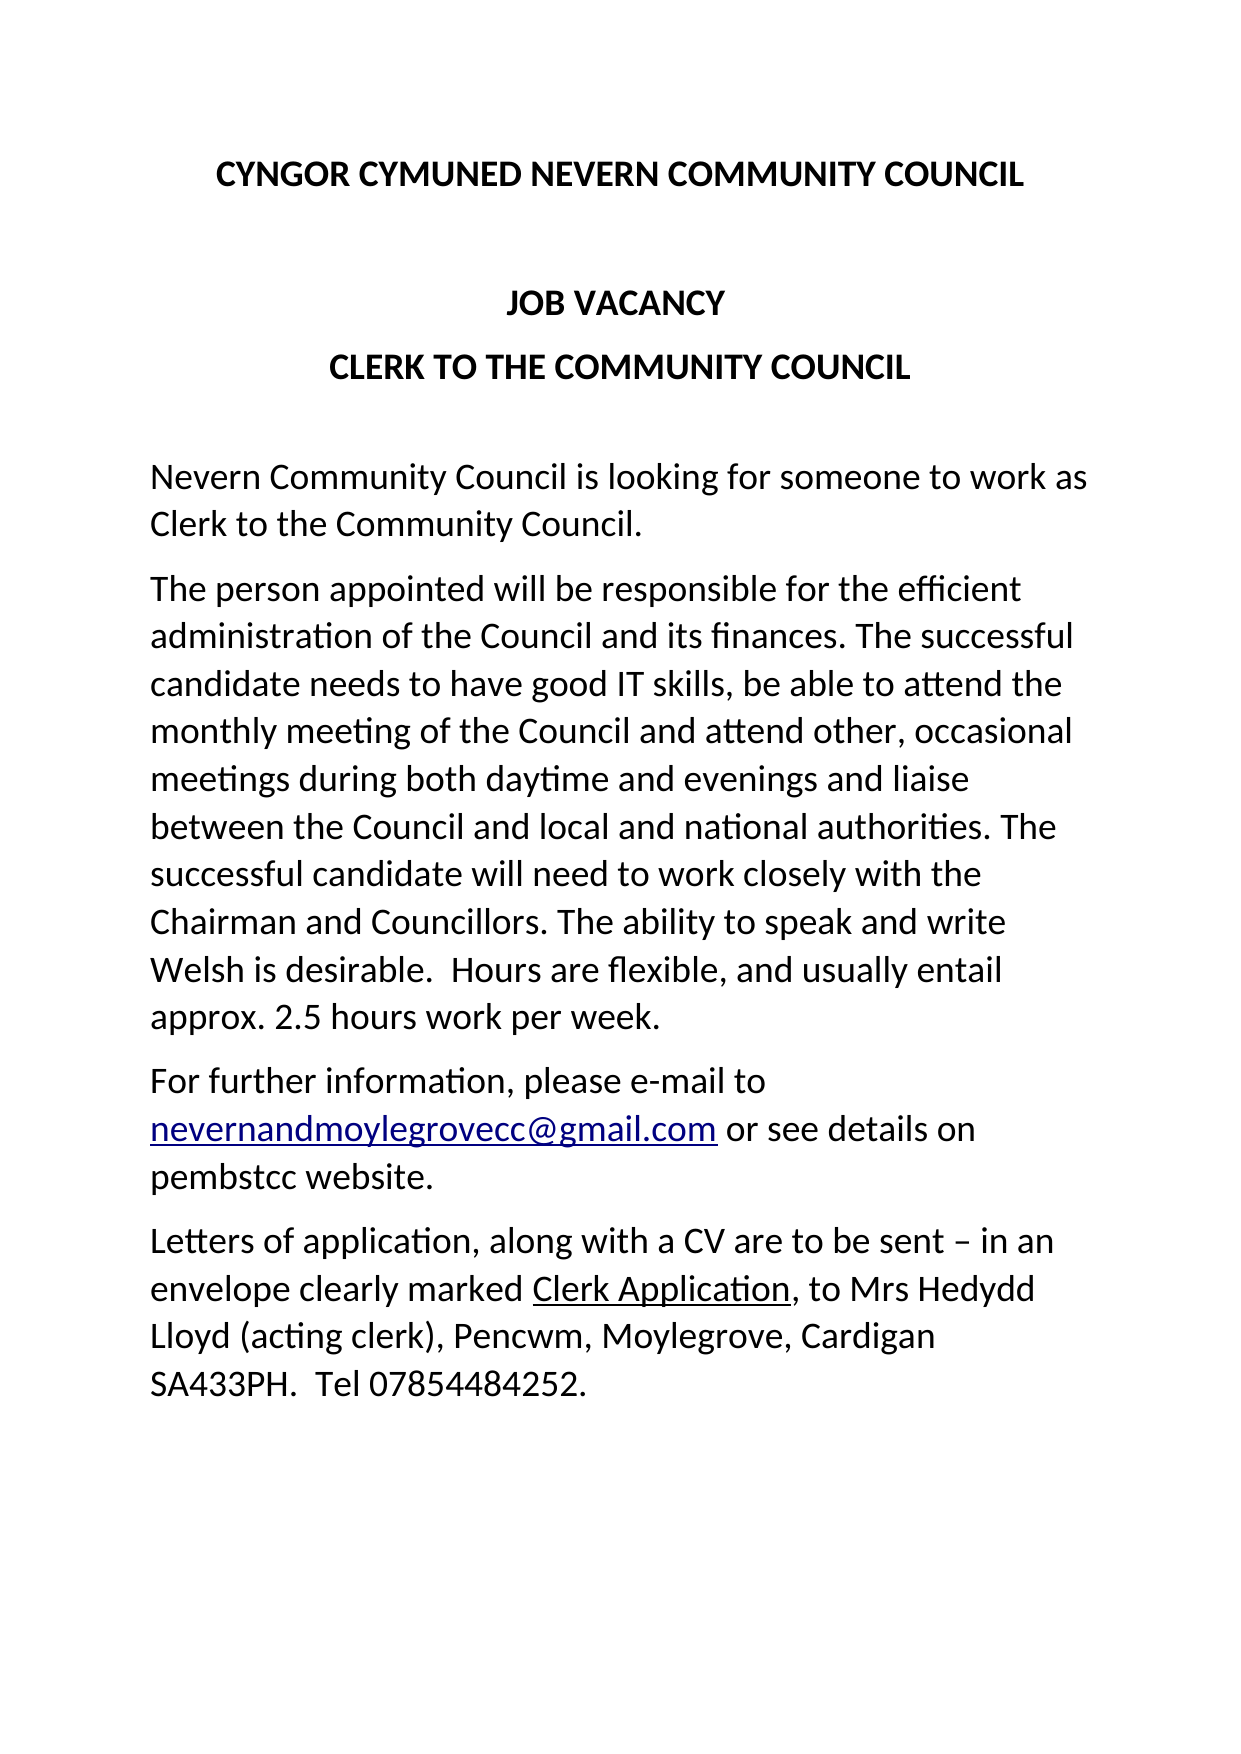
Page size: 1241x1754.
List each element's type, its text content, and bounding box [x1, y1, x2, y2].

text CYNGOR CYMUNED NEVERN COMMUNITY COUNCIL [150, 150, 1090, 196]
text CLERK TO THE COMMUNITY COUNCIL [150, 343, 1090, 389]
text The person appointed will be responsible for the efficient administration of the Council and its finances. The successful candidate needs to have good IT skills, be able to attend the monthly meeting of the Council and attend other, occasional meetings during both daytime and evenings and liaise between the Council and local and national authorities. The successful candidate will need to work closely with the Chairman and Councillors. The ability to speak and write Welsh is desirable. Hours are flexible, and usually entail approx. 2.5 hours work per week. [150, 565, 1090, 1039]
text Nevern Community Council is looking for someone to work as Clerk to the Community Council. [150, 453, 1090, 546]
text Letters of application, along with a CV are to be sent – in an envelope clearly marked Clerk Application, to Mrs Hedydd Lloyd (acting clerk), Pencwm, Moylegrove, Cardigan SA433PH. Tel 07854484252. [150, 1217, 1090, 1406]
text For further information, please e-mail to nevernandmoylegrovecc@gmail.com or see details on pembstcc website. [150, 1057, 1090, 1198]
text JOB VACANCY [150, 278, 1090, 324]
